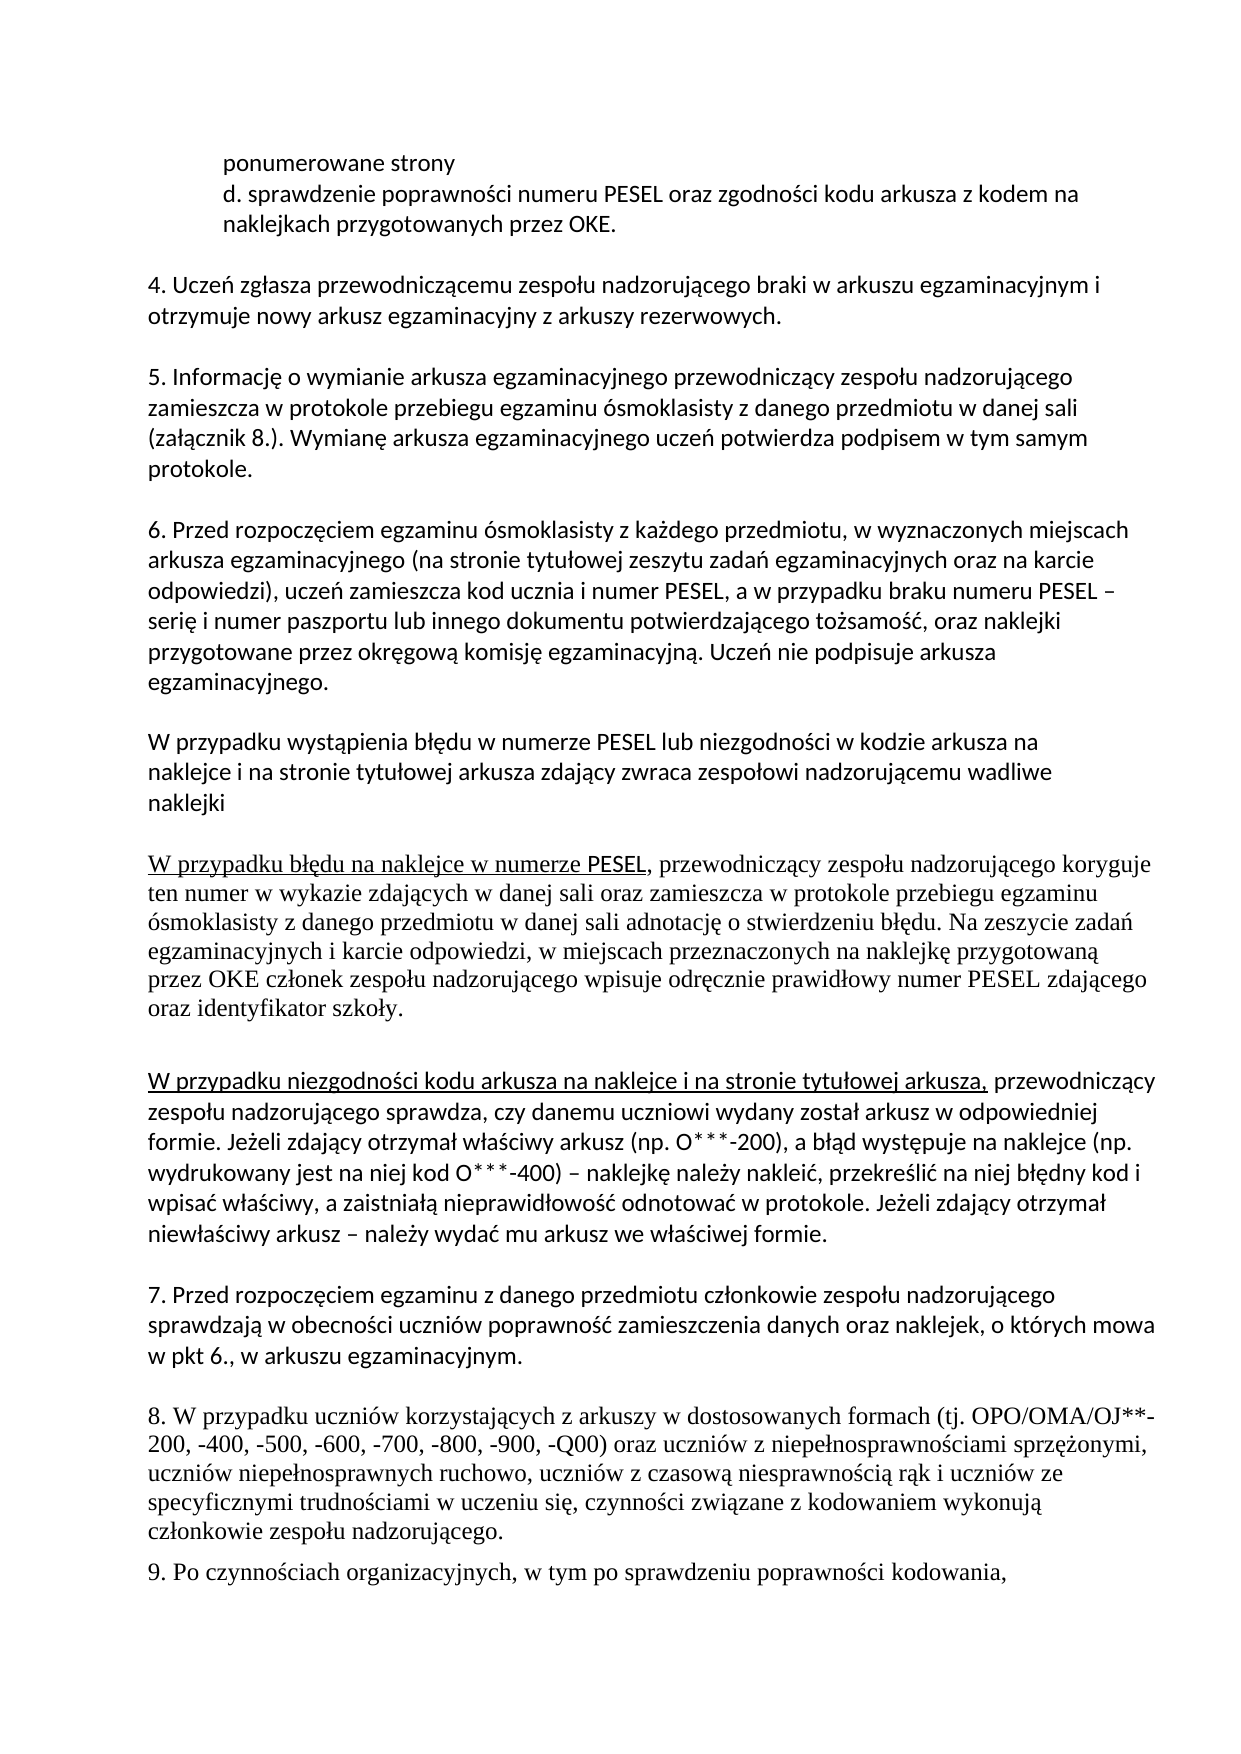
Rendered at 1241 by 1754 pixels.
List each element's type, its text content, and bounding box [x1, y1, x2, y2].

text W przypadku niezgodności kodu arkusza na naklejce i na stronie tytułowej arkusza, przewodniczący zespołu nadzorującego sprawdza, czy danemu uczniowi wydany został arkusz w odpowiedniej formie. Jeżeli zdający otrzymał właściwy arkusz (np. O***-200), a błąd występuje na naklejce (np. wydrukowany jest na niej kod O***-400) – naklejkę należy nakleić, przekreślić na niej błędny kod i wpisać właściwy, a zaistniałą nieprawidłowość odnotować w protokole. Jeżeli zdający otrzymał niewłaściwy arkusz – należy wydać mu arkusz we właściwej formie. [148, 1065, 1158, 1248]
text ponumerowane strony d. sprawdzenie poprawności numeru PESEL oraz zgodności kodu arkusza z kodem na naklejkach przygotowanych przez OKE. [148, 148, 1158, 239]
text 6. Przed rozpoczęciem egzaminu ósmoklasisty z każdego przedmiotu, w wyznaczonych miejscach arkusza egzaminacyjnego (na stronie tytułowej zeszytu zadań egzaminacyjnych oraz na karcie odpowiedzi), uczeń zamieszcza kod ucznia i numer PESEL, a w przypadku braku numeru PESEL – serię i numer paszportu lub innego dokumentu potwierdzającego tożsamość, oraz naklejki przygotowane przez okręgową komisję egzaminacyjną. Uczeń nie podpisuje arkusza egzaminacyjnego. [148, 514, 1158, 697]
text 8. W przypadku uczniów korzystających z arkuszy w dostosowanych formach (tj. OPO/OMA/OJ**-200, -400, -500, -600, -700, -800, -900, -Q00) oraz uczniów z niepełnosprawnościami sprzężonymi, uczniów niepełnosprawnych ruchowo, uczniów z czasową niesprawnością rąk i uczniów ze specyficznymi trudnościami w uczeniu się, czynności związane z kodowaniem wykonują członkowie zespołu nadzorującego. [148, 1401, 1158, 1544]
text 7. Przed rozpoczęciem egzaminu z danego przedmiotu członkowie zespołu nadzorującego sprawdzają w obecności uczniów poprawność zamieszczenia danych oraz naklejek, o których mowa w pkt 6., w arkuszu egzaminacyjnym. [148, 1279, 1158, 1370]
text 4. Uczeń zgłasza przewodniczącemu zespołu nadzorującego braki w arkuszu egzaminacyjnym i otrzymuje nowy arkusz egzaminacyjny z arkuszy rezerwowych. [148, 270, 1158, 331]
text 5. Informację o wymianie arkusza egzaminacyjnego przewodniczący zespołu nadzorującego zamieszcza w protokole przebiegu egzaminu ósmoklasisty z danego przedmiotu w danej sali (załącznik 8.). Wymianę arkusza egzaminacyjnego uczeń potwierdza podpisem w tym samym protokole. [148, 361, 1158, 483]
text 9. Po czynnościach organizacyjnych, w tym po sprawdzeniu poprawności kodowania, [148, 1557, 1158, 1586]
text W przypadku wystąpienia błędu w numerze PESEL lub niezgodności w kodzie arkusza na naklejce i na stronie tytułowej arkusza zdający zwraca zespołowi nadzorującemu wadliwe naklejki [148, 726, 1158, 817]
text W przypadku błędu na naklejce w numerze PESEL, przewodniczący zespołu nadzorującego koryguje ten numer w wykazie zdających w danej sali oraz zamieszcza w protokole przebiegu egzaminu ósmoklasisty z danego przedmiotu w danej sali adnotację o stwierdzeniu błędu. Na zeszycie zadań egzaminacyjnych i karcie odpowiedzi, w miejscach przeznaczonych na naklejkę przygotowaną przez OKE członek zespołu nadzorującego wpisuje odręcznie prawidłowy numer PESEL zdającego oraz identyfikator szkoły. [148, 848, 1158, 1022]
